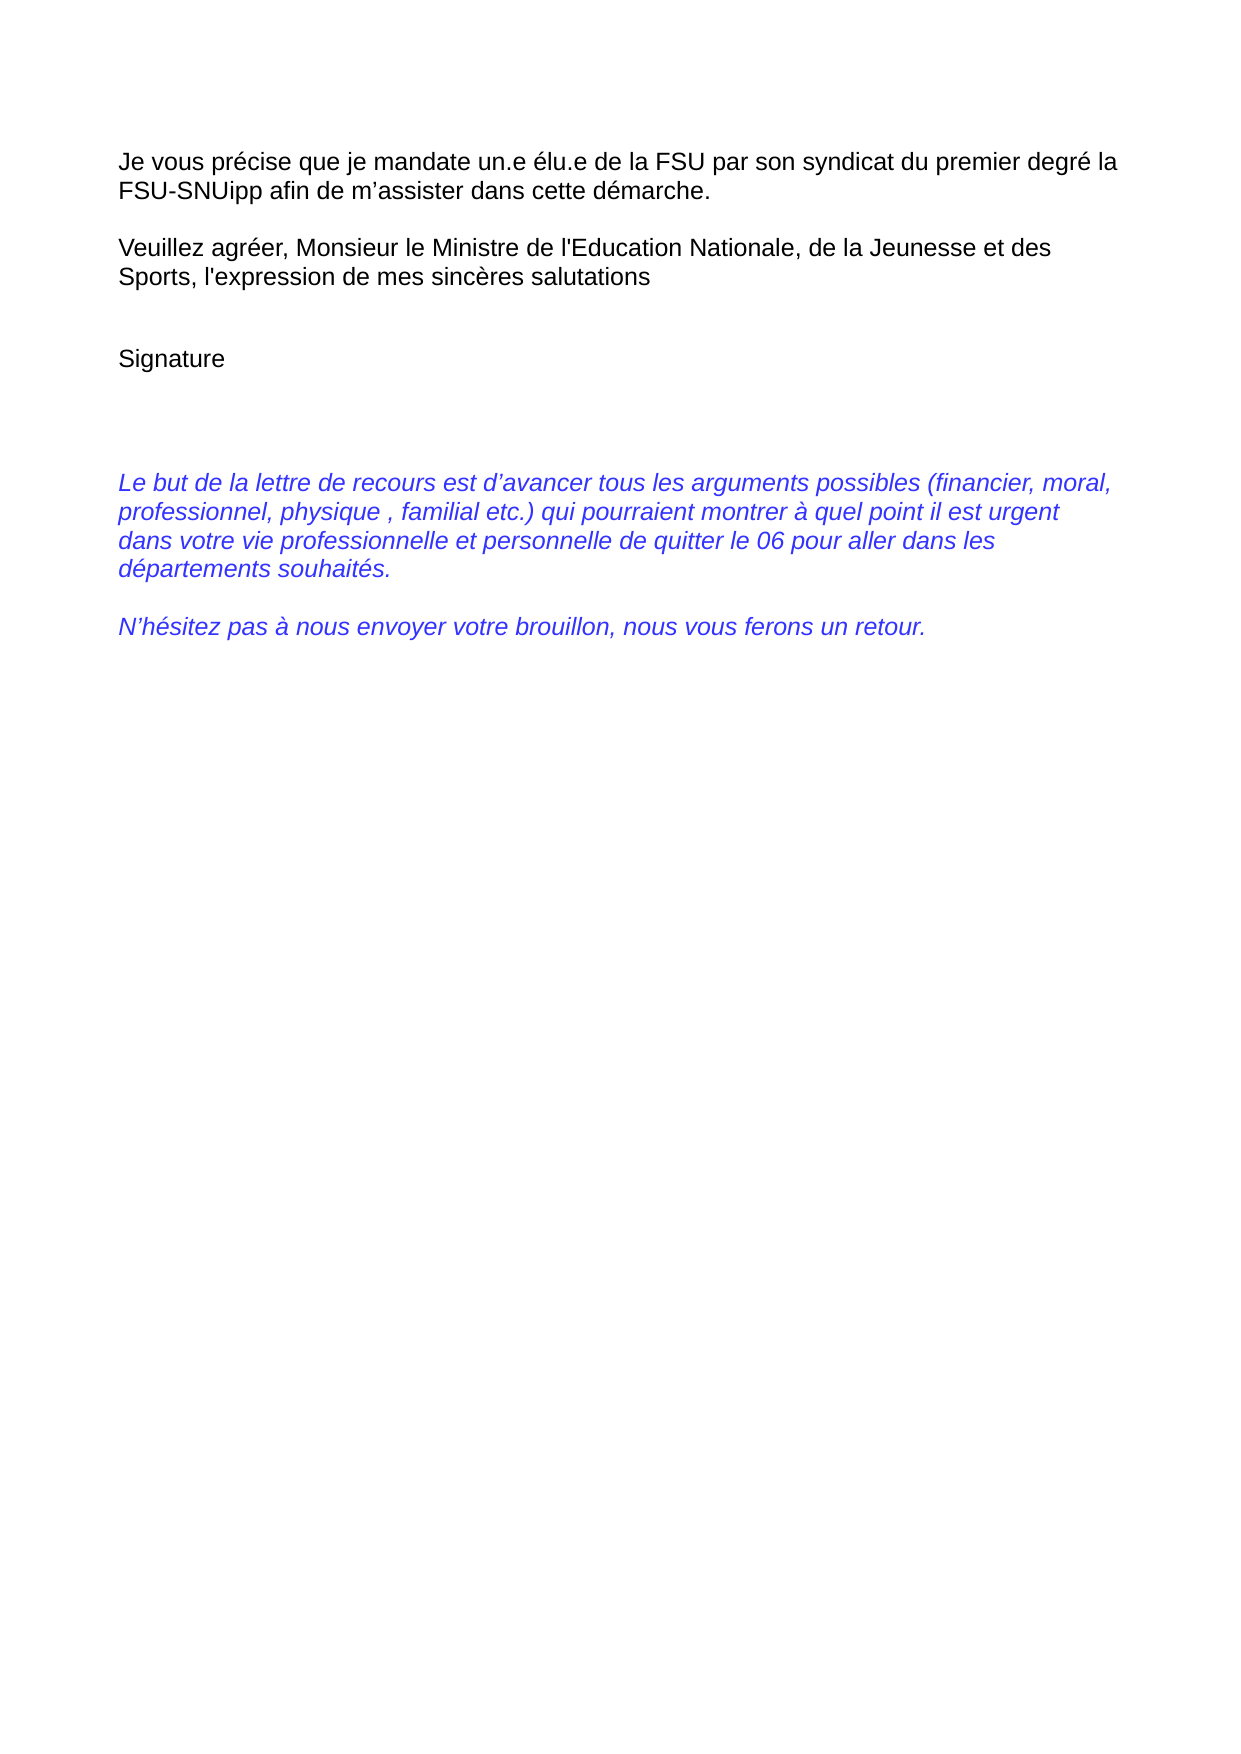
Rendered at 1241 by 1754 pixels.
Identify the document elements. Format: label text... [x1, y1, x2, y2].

text Le but de la lettre de recours est d’avancer tous les arguments possibles (financier, moral, professionnel, physique , familial etc.) qui pourraient montrer à quel point il est urgent dans votre vie professionnelle et personnelle de quitter le 06 pour aller dans les départements souhaités. N’hésitez pas à nous envoyer votre brouillon, nous vous ferons un retour. [118, 468, 1122, 698]
text Je vous précise que je mandate un.e élu.e de la FSU par son syndicat du premier degré la FSU-SNUipp afin de m’assister dans cette démarche. Veuillez agréer, Monsieur le Ministre de l'Education Nationale, de la Jeunesse et des Sports, l'expression de mes sincères salutations [118, 118, 1122, 291]
text Signature [118, 344, 1122, 373]
